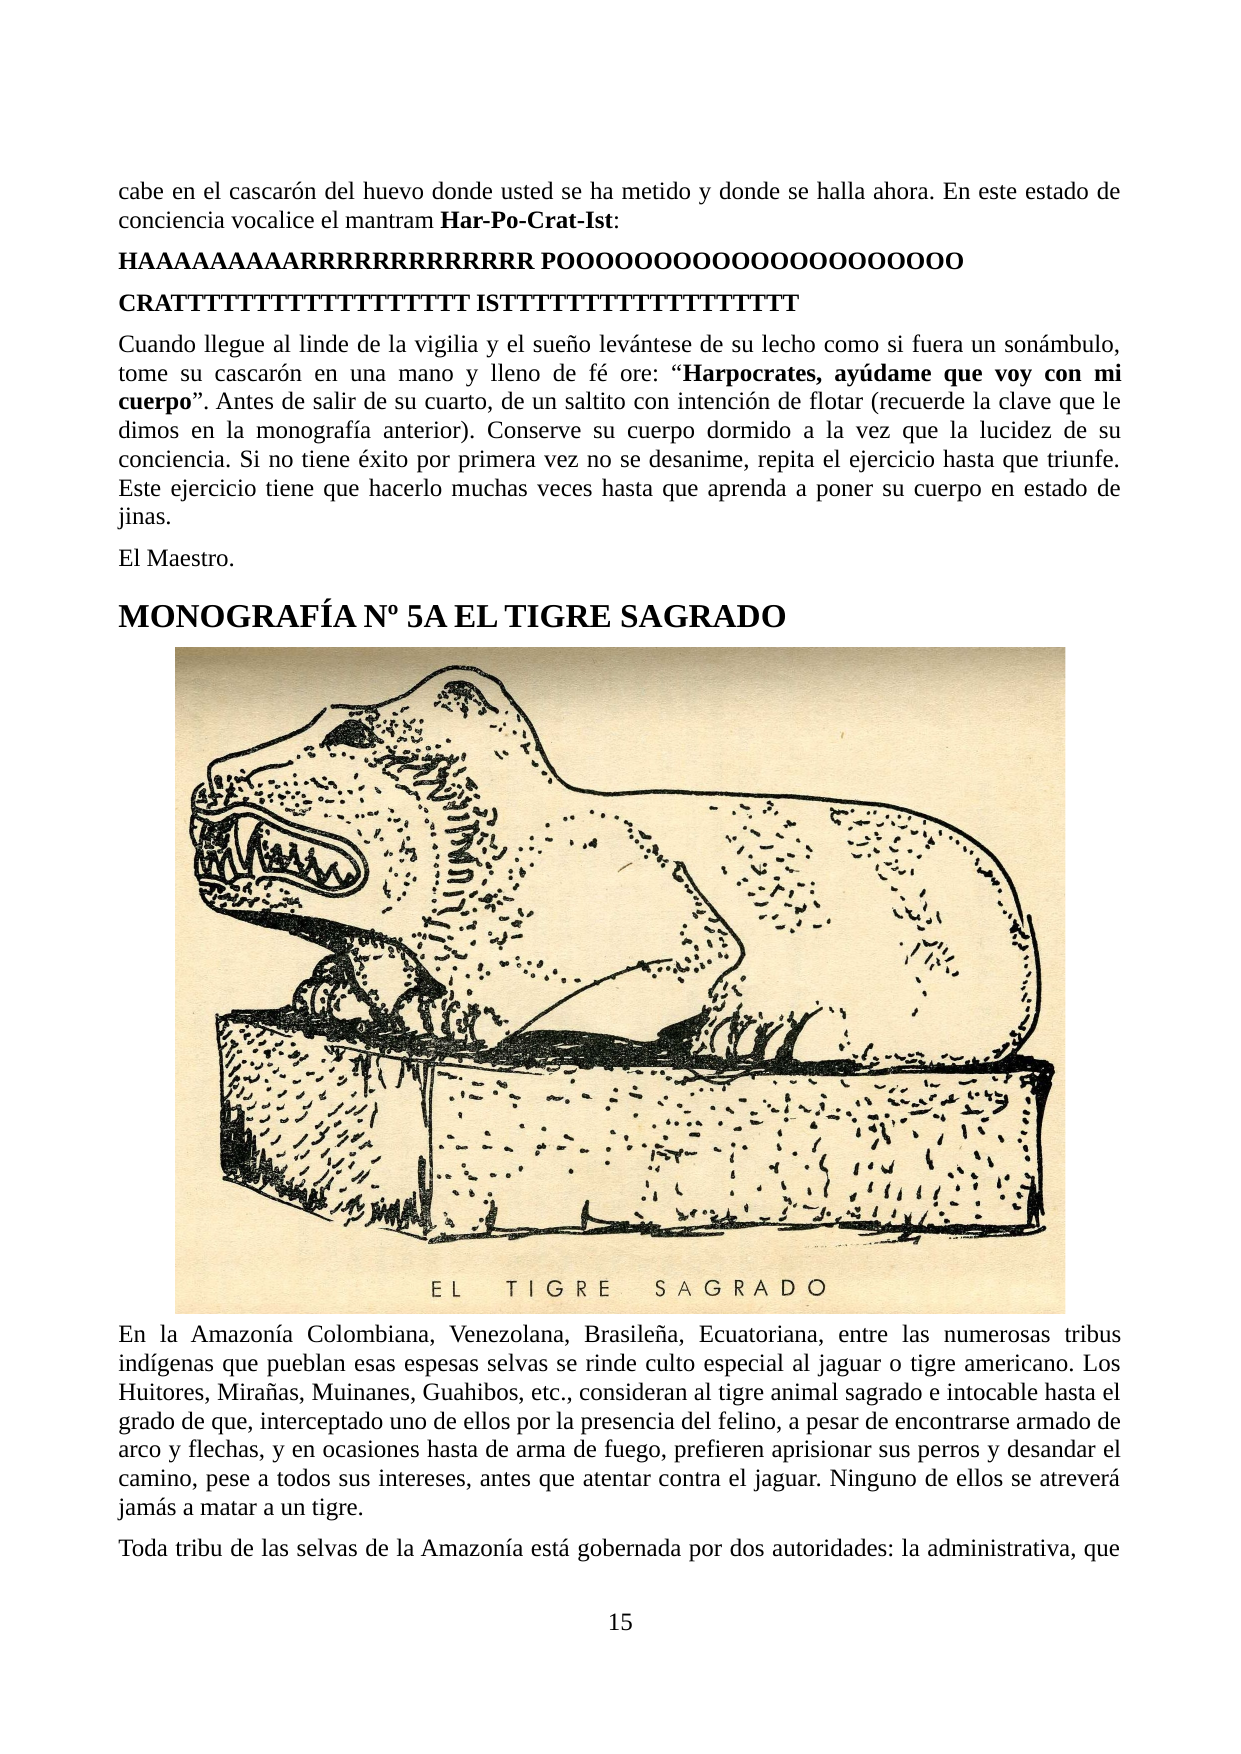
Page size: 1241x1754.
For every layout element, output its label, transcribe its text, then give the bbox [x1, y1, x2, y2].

text En la Amazonía Colombiana, Venezolana, Brasileña, Ecuatoriana, entre las numerosas tribus indígenas que pueblan esas espesas selvas se rinde culto especial al jaguar o tigre americano. Los Huitores, Mirañas, Muinanes, Guahibos, etc., consideran al tigre animal sagrado e intocable hasta el grado de que, interceptado uno de ellos por la presencia del felino, a pesar de encontrarse armado de arco y flechas, y en ocasiones hasta de arma de fuego, prefieren aprisionar sus perros y desandar el camino, pese a todos sus intereses, antes que atentar contra el jaguar. Ninguno de ellos se atreverá jamás a matar a un tigre. [118, 647, 1122, 1521]
subtitle MONOGRAFÍA Nº 5A EL TIGRE SAGRADO [118, 596, 1122, 635]
text Toda tribu de las selvas de la Amazonía está gobernada por dos autoridades: la administrativa, que [118, 1533, 1122, 1562]
text CRATTTTTTTTTTTTTTTTTT ISTTTTTTTTTTTTTTTTTT [118, 288, 1122, 316]
picture [175, 647, 1066, 1314]
text HAAAAAAAAARRRRRRRRRRRRR POOOOOOOOOOOOOOOOOOOOO [118, 246, 1122, 275]
text El Maestro. [118, 543, 1122, 571]
text cabe en el cascarón del huevo donde usted se ha metido y donde se halla ahora. En este estado de conciencia vocalice el mantram Har-Po-Crat-Ist: [118, 176, 1122, 234]
text Cuando llegue al linde de la vigilia y el sueño levántese de su lecho como si fuera un sonámbulo, tome su cascarón en una mano y lleno de fé ore: “Harpocrates, ayúdame que voy con mi cuerpo”. Antes de salir de su cuarto, de un saltito con intención de flotar (recuerde la clave que le dimos en la monografía anterior). Conserve su cuerpo dormido a la vez que la lucidez de su conciencia. Si no tiene éxito por primera vez no se desanime, repita el ejercicio hasta que triunfe. Este ejercicio tiene que hacerlo muchas veces hasta que aprenda a poner su cuerpo en estado de jinas. [118, 329, 1122, 530]
